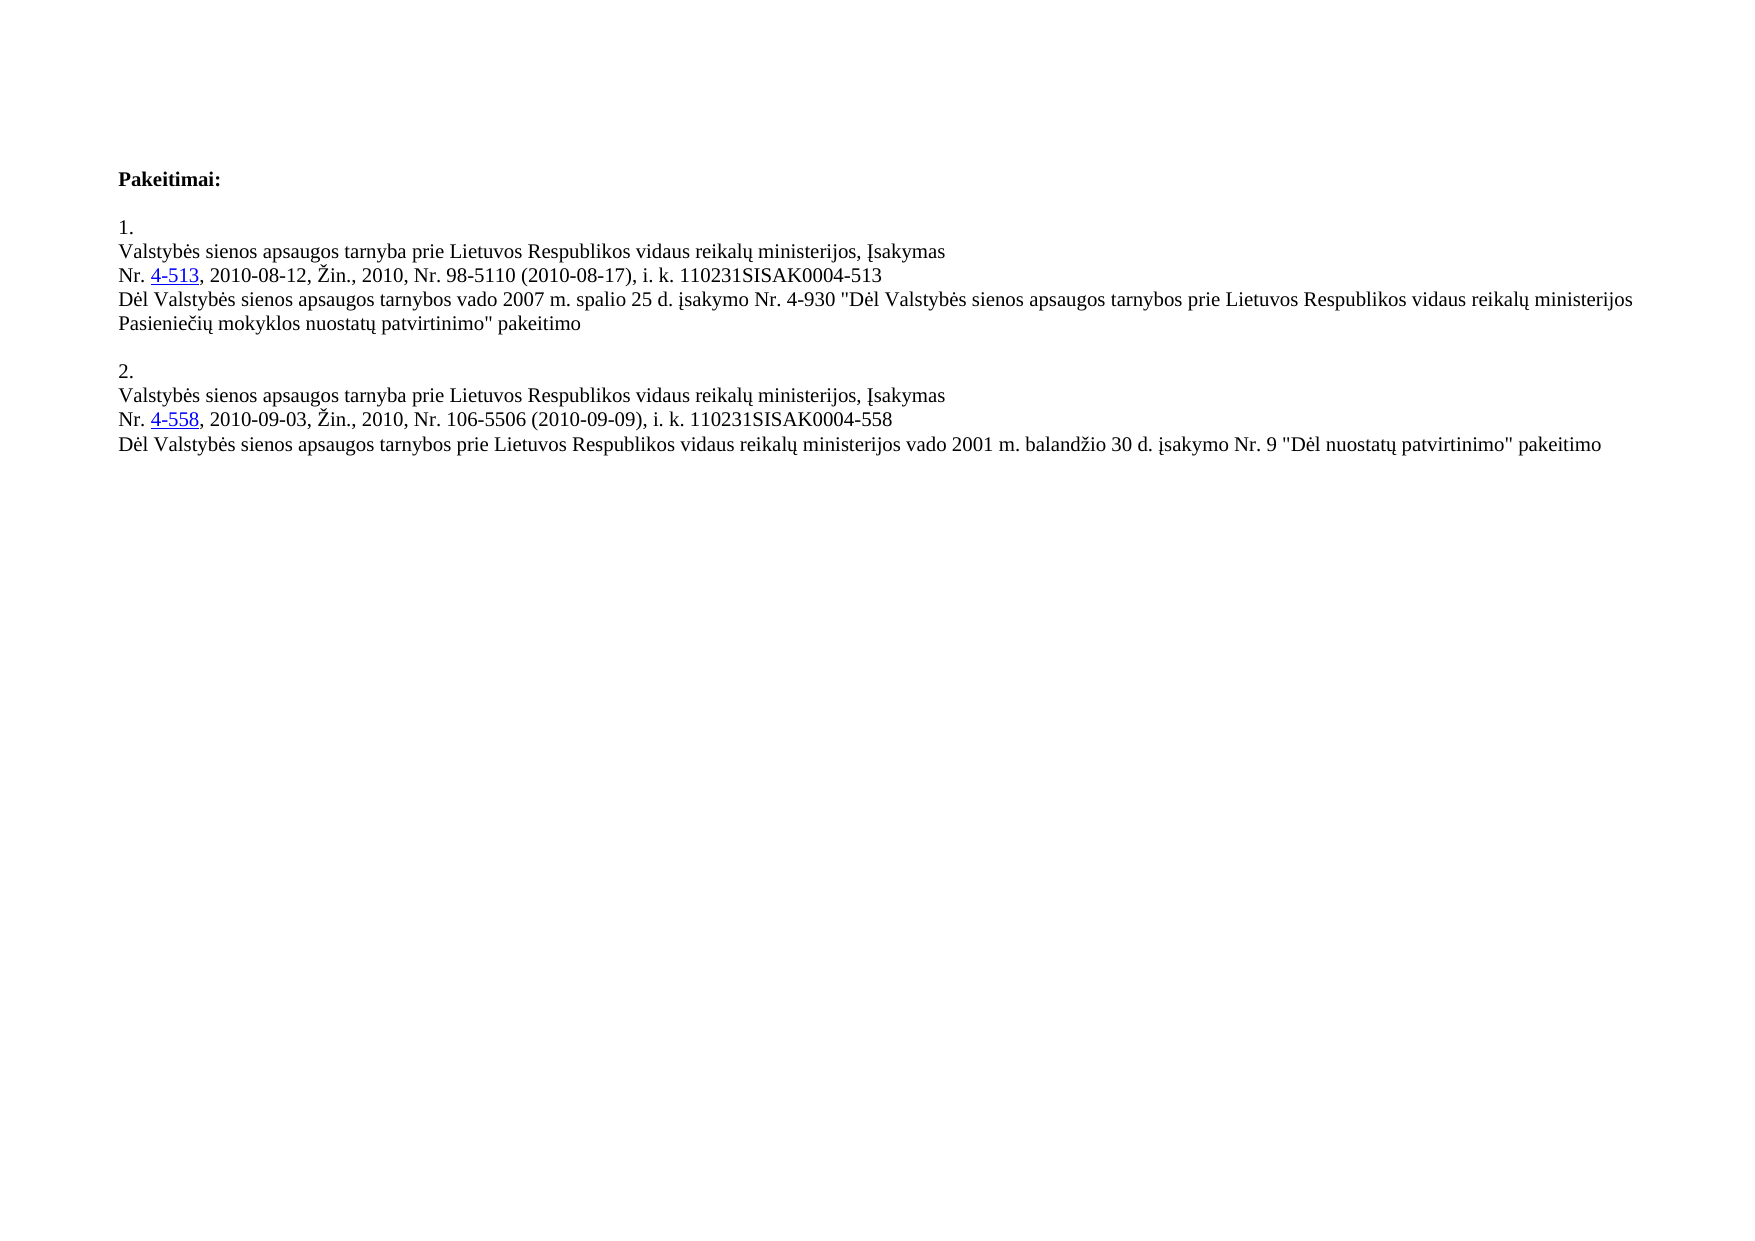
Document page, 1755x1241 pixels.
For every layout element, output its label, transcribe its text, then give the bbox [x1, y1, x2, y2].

text Nr. 4-558, 2010-09-03, Žin., 2010, Nr. 106-5506 (2010-09-09), i. k. 110231SISAK0004-558 [118, 407, 1636, 431]
text Dėl Valstybės sienos apsaugos tarnybos prie Lietuvos Respublikos vidaus reikalų ministerijos vado 2001 m. balandžio 30 d. įsakymo Nr. 9 "Dėl nuostatų patvirtinimo" pakeitimo [118, 431, 1636, 456]
text Valstybės sienos apsaugos tarnyba prie Lietuvos Respublikos vidaus reikalų ministerijos, Įsakymas [118, 239, 1636, 263]
text Dėl Valstybės sienos apsaugos tarnybos vado 2007 m. spalio 25 d. įsakymo Nr. 4-930 "Dėl Valstybės sienos apsaugos tarnybos prie Lietuvos Respublikos vidaus reikalų ministerijos Pasieniečių mokyklos nuostatų patvirtinimo" pakeitimo [118, 287, 1636, 335]
text Nr. 4-513, 2010-08-12, Žin., 2010, Nr. 98-5110 (2010-08-17), i. k. 110231SISAK0004-513 [118, 263, 1636, 287]
text 2. [118, 359, 1636, 383]
text Pakeitimai: [118, 167, 1636, 191]
text Valstybės sienos apsaugos tarnyba prie Lietuvos Respublikos vidaus reikalų ministerijos, Įsakymas [118, 383, 1636, 407]
text 1. [118, 215, 1636, 239]
